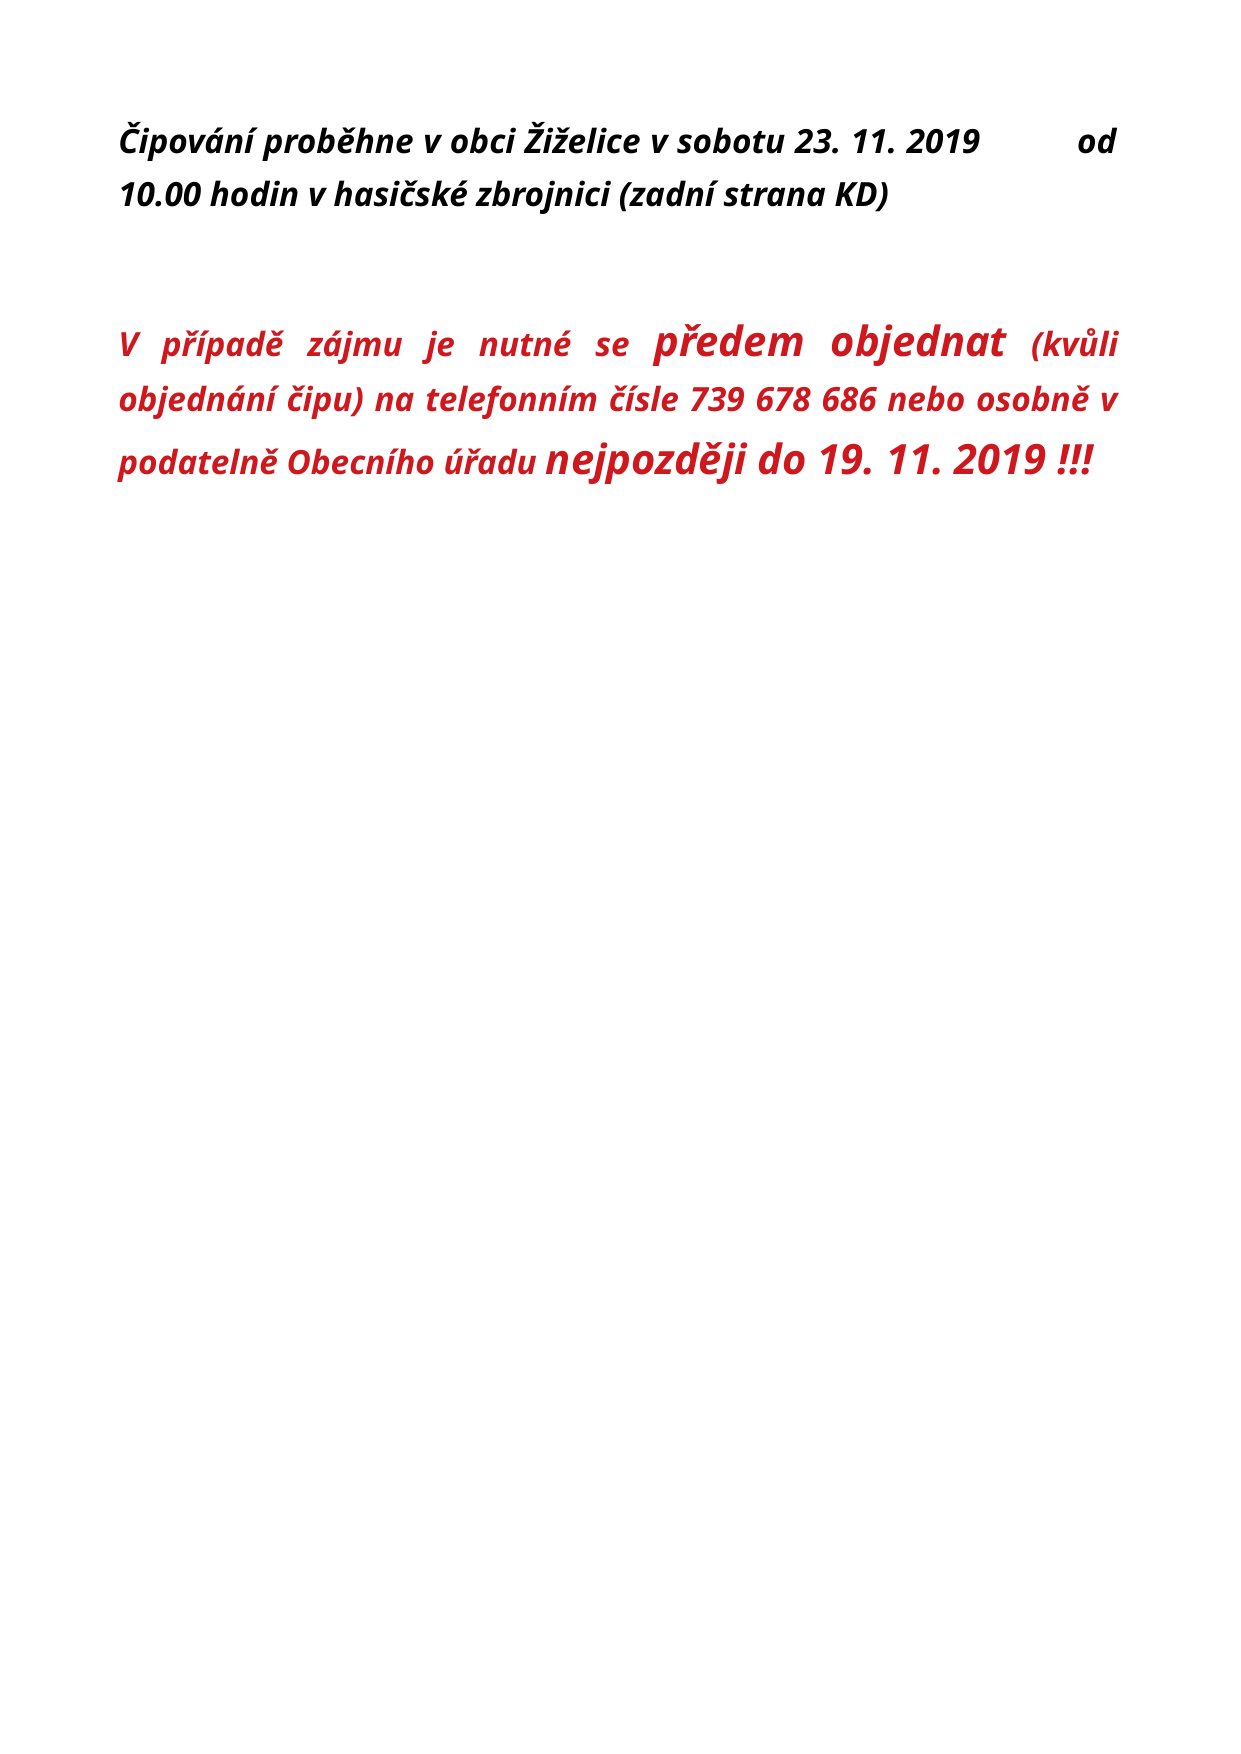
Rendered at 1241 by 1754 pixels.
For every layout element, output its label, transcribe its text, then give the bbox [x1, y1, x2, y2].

text Čipování proběhne v obci Žiželice v sobotu 23. 11. 2019 od 10.00 hodin v hasičské zbrojnici (zadní strana KD) [118, 118, 1122, 216]
text V případě zájmu je nutné se předem objednat (kvůli objednání čipu) na telefonním čísle 739 678 686 nebo osobně v podatelně Obecního úřadu nejpozději do 19. 11. 2019 !!! [118, 312, 1122, 486]
